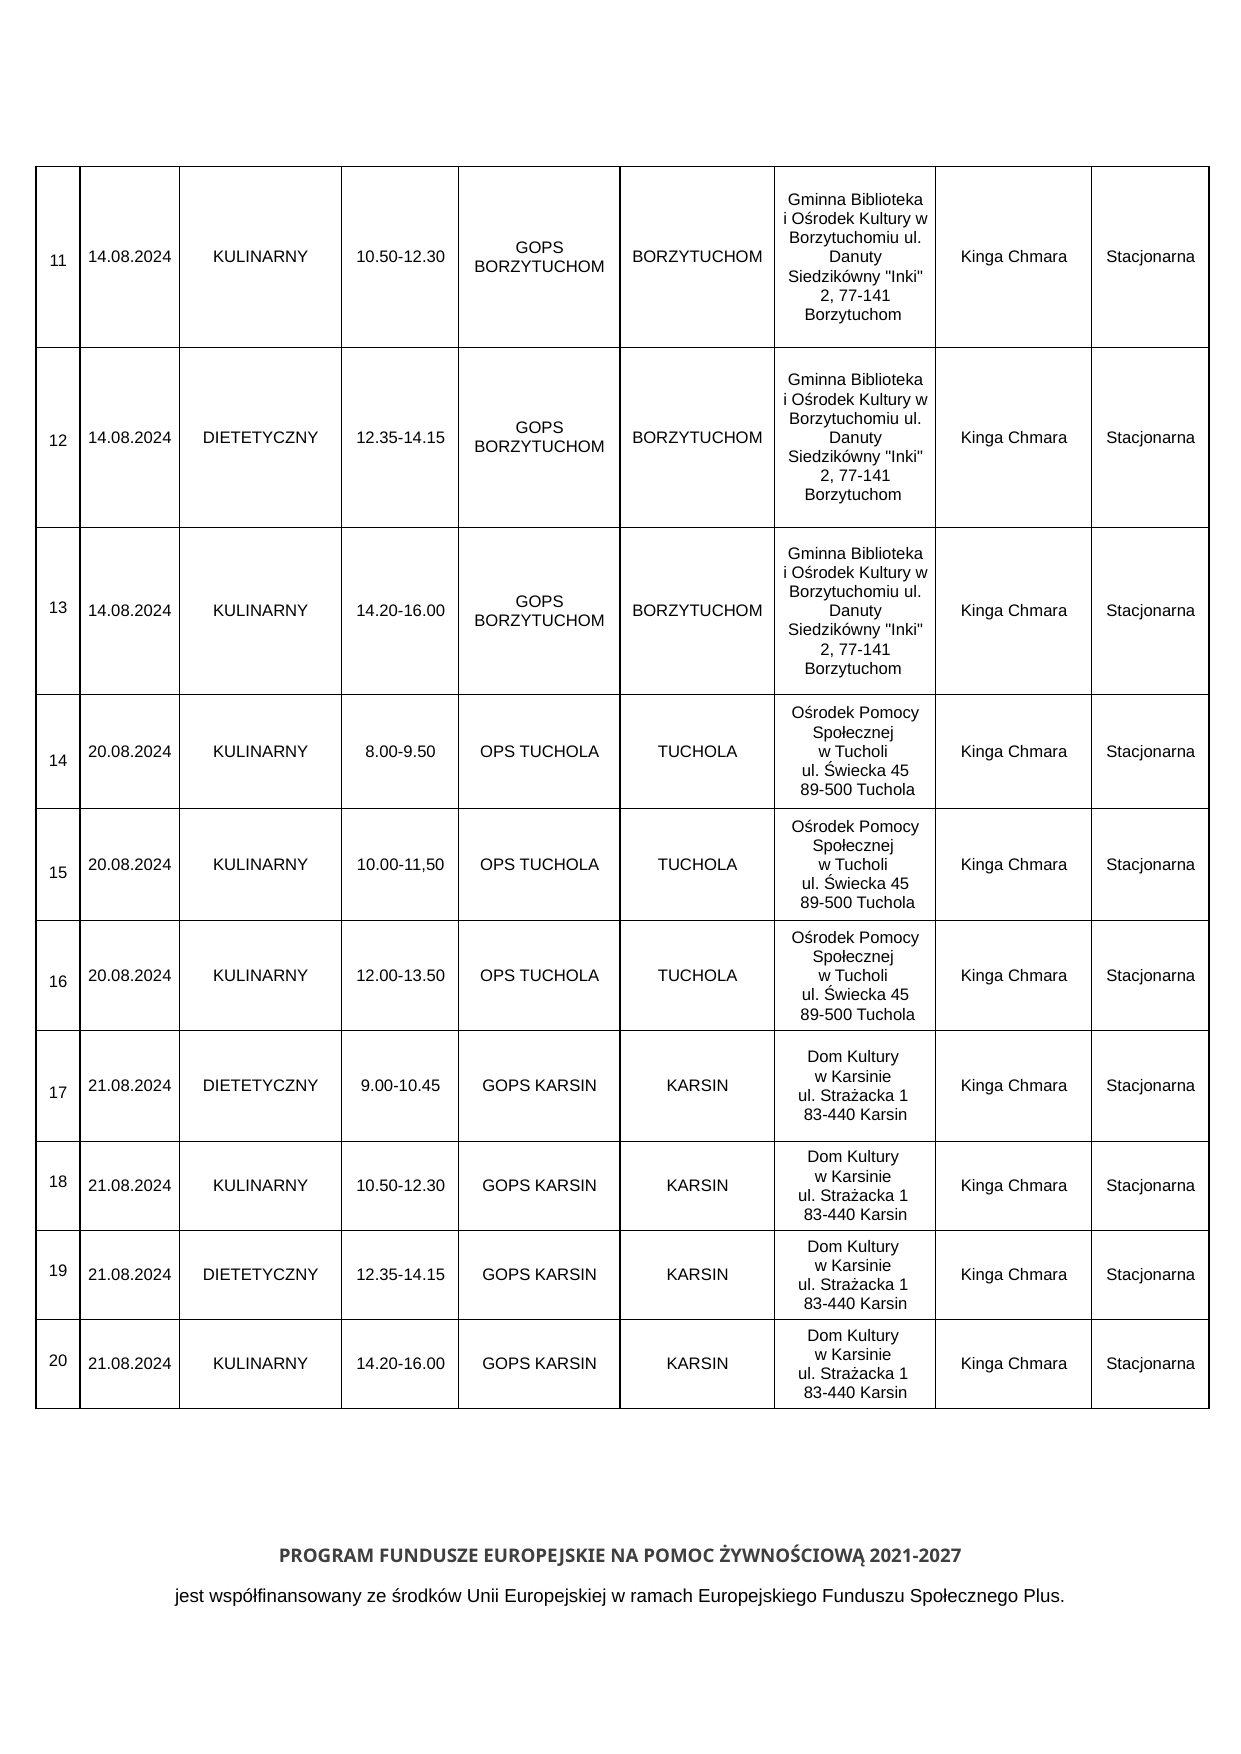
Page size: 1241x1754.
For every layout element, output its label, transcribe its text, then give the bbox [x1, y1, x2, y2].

table_cell 10.50-12.30 [342, 1142, 458, 1230]
table_cell 14.08.2024 [81, 167, 179, 347]
table_cell OPS TUCHOLA [459, 921, 619, 1030]
table_cell KARSIN [621, 1320, 774, 1408]
table_cell 20 [37, 1320, 79, 1408]
table_cell KARSIN [621, 1231, 774, 1319]
table_cell 20.08.2024 [81, 809, 179, 920]
table_cell Stacjonarna [1092, 921, 1208, 1030]
table_cell GOPS BORZYTUCHOM [459, 528, 619, 694]
table_cell Kinga Chmara [936, 528, 1091, 694]
table_cell GOPS BORZYTUCHOM [459, 348, 619, 527]
table_cell DIETETYCZNY [180, 1031, 341, 1141]
table_cell Kinga Chmara [936, 921, 1091, 1030]
table_cell Kinga Chmara [936, 695, 1091, 808]
table_cell Stacjonarna [1092, 167, 1208, 347]
table_cell Ośrodek Pomocy Społecznej w Tucholi ul. Świecka 45 89-500 Tuchola [775, 809, 935, 920]
table_cell KULINARNY [180, 695, 341, 808]
table_cell Stacjonarna [1092, 809, 1208, 920]
table_cell 14.08.2024 [81, 528, 179, 694]
table_cell OPS TUCHOLA [459, 695, 619, 808]
table_cell Kinga Chmara [936, 1142, 1091, 1230]
table_cell 20.08.2024 [81, 921, 179, 1030]
table_cell Stacjonarna [1092, 528, 1208, 694]
table_cell 11 [37, 167, 79, 347]
table_cell KULINARNY [180, 809, 341, 920]
table_cell GOPS KARSIN [459, 1320, 619, 1408]
table_cell BORZYTUCHOM [621, 528, 774, 694]
table_cell 18 [37, 1142, 79, 1230]
table_cell Kinga Chmara [936, 348, 1091, 527]
table_cell KARSIN [621, 1031, 774, 1141]
table_cell 13 [37, 528, 79, 694]
table_cell Dom Kultury w Karsinie ul. Strażacka 1 83-440 Karsin [775, 1231, 935, 1319]
table_cell KULINARNY [180, 1320, 341, 1408]
table_cell Stacjonarna [1092, 1031, 1208, 1141]
table_cell Kinga Chmara [936, 1031, 1091, 1141]
table_cell Ośrodek Pomocy Społecznej w Tucholi ul. Świecka 45 89-500 Tuchola [775, 921, 935, 1030]
table_cell 14 [37, 695, 79, 808]
table_cell Kinga Chmara [936, 1231, 1091, 1319]
table_cell 12.35-14.15 [342, 348, 458, 527]
table_cell Gminna Biblioteka i Ośrodek Kultury w Borzytuchomiu ul. Danuty Siedzikówny "Inki" 2, 77-141 Borzytuchom [775, 528, 935, 694]
table_cell KULINARNY [180, 528, 341, 694]
table_cell Kinga Chmara [936, 809, 1091, 920]
table_cell TUCHOLA [621, 809, 774, 920]
table_cell 19 [37, 1231, 79, 1319]
table_cell GOPS KARSIN [459, 1031, 619, 1141]
table_cell KULINARNY [180, 167, 341, 347]
table_cell TUCHOLA [621, 921, 774, 1030]
table_cell DIETETYCZNY [180, 348, 341, 527]
table_cell 21.08.2024 [81, 1142, 179, 1230]
table_cell 10.50-12.30 [342, 167, 458, 347]
table_cell TUCHOLA [621, 695, 774, 808]
table_cell 17 [37, 1031, 79, 1141]
table_cell Stacjonarna [1092, 348, 1208, 527]
table_cell Gminna Biblioteka i Ośrodek Kultury w Borzytuchomiu ul. Danuty Siedzikówny "Inki" 2, 77-141 Borzytuchom [775, 348, 935, 527]
table_cell Kinga Chmara [936, 167, 1091, 347]
table_cell 20.08.2024 [81, 695, 179, 808]
table_cell Stacjonarna [1092, 1231, 1208, 1319]
table_cell GOPS BORZYTUCHOM [459, 167, 619, 347]
table_cell GOPS KARSIN [459, 1231, 619, 1319]
table_cell GOPS KARSIN [459, 1142, 619, 1230]
table_cell DIETETYCZNY [180, 1231, 341, 1319]
table_cell 8.00-9.50 [342, 695, 458, 808]
table_cell Ośrodek Pomocy Społecznej w Tucholi ul. Świecka 45 89-500 Tuchola [775, 695, 935, 808]
table_cell Dom Kultury w Karsinie ul. Strażacka 1 83-440 Karsin [775, 1142, 935, 1230]
table_cell KULINARNY [180, 1142, 341, 1230]
table_cell 10.00-11,50 [342, 809, 458, 920]
table_cell BORZYTUCHOM [621, 167, 774, 347]
table_cell Stacjonarna [1092, 1320, 1208, 1408]
table_cell 21.08.2024 [81, 1031, 179, 1141]
table_cell KULINARNY [180, 921, 341, 1030]
table_cell Gminna Biblioteka i Ośrodek Kultury w Borzytuchomiu ul. Danuty Siedzikówny "Inki" 2, 77-141 Borzytuchom [775, 167, 935, 347]
table_cell 9.00-10.45 [342, 1031, 458, 1141]
table_cell 15 [37, 809, 79, 920]
table_cell 21.08.2024 [81, 1320, 179, 1408]
table_cell 14.20-16.00 [342, 528, 458, 694]
table_cell 12 [37, 348, 79, 527]
table_cell Dom Kultury w Karsinie ul. Strażacka 1 83-440 Karsin [775, 1031, 935, 1141]
table_cell 21.08.2024 [81, 1231, 179, 1319]
table_cell 16 [37, 921, 79, 1030]
table_cell BORZYTUCHOM [621, 348, 774, 527]
table_cell Kinga Chmara [936, 1320, 1091, 1408]
table_cell 14.20-16.00 [342, 1320, 458, 1408]
table_cell KARSIN [621, 1142, 774, 1230]
table_cell 14.08.2024 [81, 348, 179, 527]
table_cell Dom Kultury w Karsinie ul. Strażacka 1 83-440 Karsin [775, 1320, 935, 1408]
table_cell 12.00-13.50 [342, 921, 458, 1030]
table_cell Stacjonarna [1092, 1142, 1208, 1230]
table_cell Stacjonarna [1092, 695, 1208, 808]
table_cell OPS TUCHOLA [459, 809, 619, 920]
table_cell 12.35-14.15 [342, 1231, 458, 1319]
